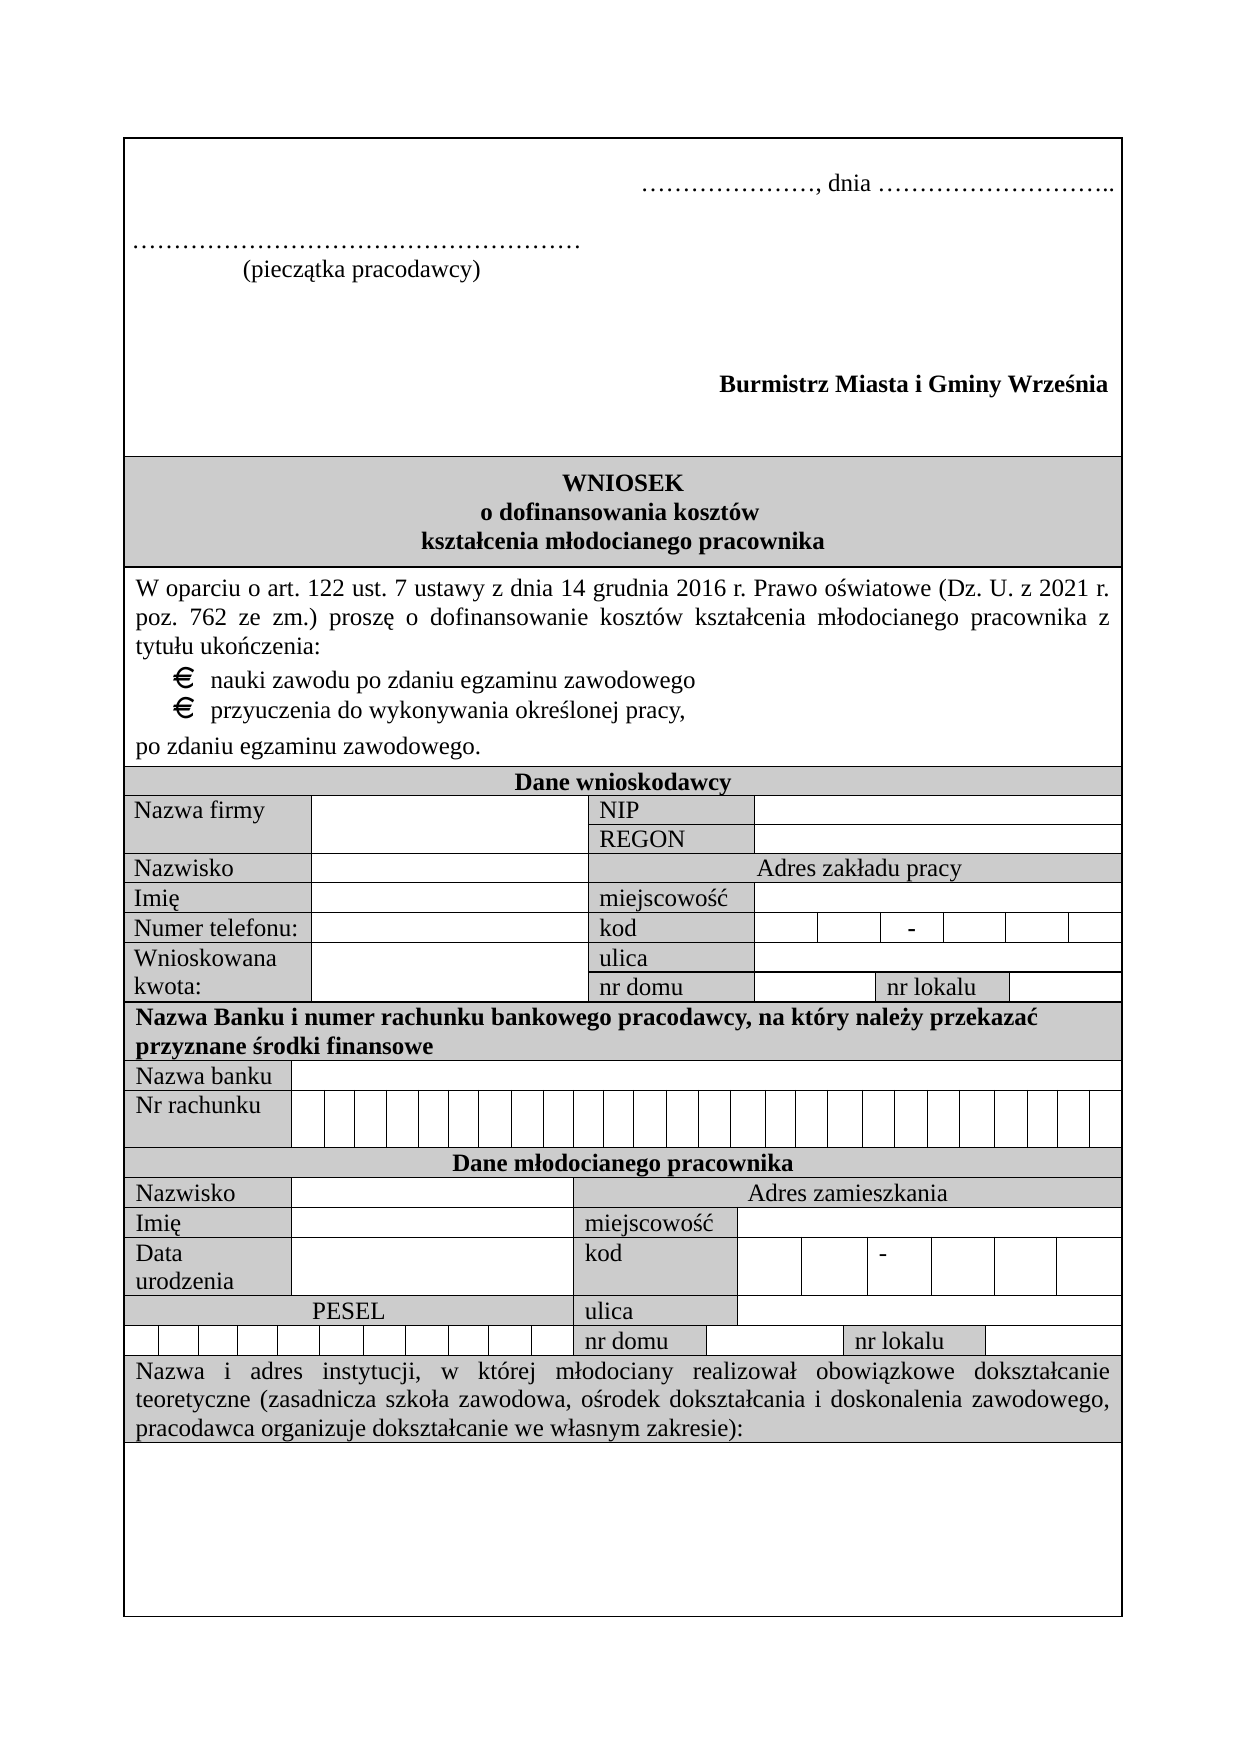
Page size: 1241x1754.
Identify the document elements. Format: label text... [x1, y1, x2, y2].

table_header Nazwa firmy [125, 796, 311, 853]
table_cell [312, 943, 588, 1001]
table_cell [895, 1091, 927, 1147]
table_cell [1069, 913, 1121, 942]
table_cell [532, 1326, 573, 1355]
table_cell [699, 1091, 730, 1147]
table_cell [738, 1296, 1121, 1325]
table_cell Data urodzenia [125, 1238, 291, 1295]
table_cell [738, 1238, 801, 1295]
table_cell [995, 1091, 1027, 1147]
table_cell [863, 1091, 894, 1147]
table_cell [312, 854, 588, 882]
table_cell [292, 1091, 324, 1147]
table_cell [755, 943, 1121, 971]
table_cell [1057, 1238, 1121, 1295]
table_cell [995, 1238, 1056, 1295]
table_cell [766, 1091, 795, 1147]
table_cell - [868, 1238, 931, 1295]
table_cell Nazwa i adres instytucji, w której młodociany realizował obowiązkowe dokształcanie teoretyczne (zasadnicza szkoła zawodowa, ośrodek dokształcania i doskonalenia zawodowego, pracodawca organizuje dokształcanie we własnym zakresie): [125, 1356, 1121, 1442]
table_cell [828, 1091, 862, 1147]
table_cell Dane młodocianego pracownika [125, 1148, 1121, 1177]
table_cell [634, 1091, 666, 1147]
table_cell [479, 1091, 511, 1147]
table_cell [960, 1091, 994, 1147]
table_cell Nr rachunku [125, 1091, 291, 1147]
table_cell Imię [125, 883, 311, 912]
table_cell [755, 973, 875, 1001]
table_cell [292, 1208, 573, 1237]
table_cell miejscowość [589, 883, 754, 912]
table_cell [755, 913, 817, 942]
table_header NIP [589, 796, 754, 824]
table_cell [796, 1091, 827, 1147]
table_cell [364, 1326, 405, 1355]
table_cell [755, 825, 1121, 853]
table_cell nr domu [574, 1326, 706, 1355]
table_cell [667, 1091, 698, 1147]
table_cell WNIOSEK o dofinansowania kosztów kształcenia młodocianego pracownika [125, 457, 1121, 566]
table_cell [125, 1443, 1121, 1616]
table_cell [387, 1091, 418, 1147]
table_cell nr domu [589, 973, 754, 1001]
table_cell [159, 1326, 198, 1355]
table_cell [944, 913, 1005, 942]
table_cell [292, 1061, 1121, 1090]
table_cell [738, 1208, 1121, 1237]
table_cell kod [589, 913, 754, 942]
table_cell [278, 1326, 319, 1355]
table_cell ulica [574, 1296, 737, 1325]
table_cell [802, 1238, 867, 1295]
table_cell Nazwisko [125, 1178, 291, 1207]
table_cell [325, 1091, 354, 1147]
table_cell [355, 1091, 386, 1147]
table_cell kod [574, 1238, 737, 1295]
table_cell [1010, 973, 1121, 1001]
table_cell [125, 1326, 158, 1355]
table_cell [312, 883, 588, 912]
table_cell [512, 1091, 543, 1147]
table_header [755, 796, 1121, 824]
table_cell [199, 1326, 237, 1355]
table_cell [449, 1091, 478, 1147]
table_cell Adres zamieszkania [574, 1178, 1121, 1207]
table_cell [986, 1326, 1121, 1355]
table_cell [320, 1326, 363, 1355]
table_header [312, 796, 588, 853]
table_cell W oparciu o art. 122 ust. 7 ustawy z dnia 14 grudnia 2016 r. Prawo oświatowe (Dz. U. z 2021 r. poz. 762 ze zm.) proszę o dofinansowanie kosztów kształcenia młodocianego pracownika z tytułu ukończenia: nauki zawodu po zdaniu egzaminu zawodowego przyuczenia do wykonywania określonej pracy, po zdaniu egzaminu zawodowego. [125, 568, 1121, 766]
table_cell [489, 1326, 531, 1355]
table_cell - [881, 913, 943, 942]
table_cell REGON [589, 825, 754, 853]
table_cell [1058, 1091, 1089, 1147]
table_cell [707, 1326, 843, 1355]
table_cell [419, 1091, 448, 1147]
table_cell nr lokalu [844, 1326, 985, 1355]
table_cell Imię [125, 1208, 291, 1237]
table_cell [818, 913, 880, 942]
table_header …………………, dnia ……………………….. ……………………………………………… (pieczątka pracodawcy) Burmistrz Miasta i Gminy Września [125, 139, 1121, 456]
table_cell [292, 1238, 573, 1295]
table_cell [238, 1326, 277, 1355]
table_cell Adres zakładu pracy [589, 854, 1121, 882]
table_cell [731, 1091, 765, 1147]
table_cell Nazwa Banku i numer rachunku bankowego pracodawcy, na który należy przekazać przyznane środki finansowe [125, 1003, 1121, 1060]
table_cell [449, 1326, 488, 1355]
table_cell [1090, 1091, 1121, 1147]
table_cell [1006, 913, 1068, 942]
table_cell ulica [589, 943, 754, 971]
table_cell [544, 1091, 573, 1147]
table_cell nr lokalu [876, 973, 1009, 1001]
table_cell miejscowość [574, 1208, 737, 1237]
table_cell [932, 1238, 994, 1295]
table_cell [928, 1091, 959, 1147]
table_cell [574, 1091, 603, 1147]
table_cell Wnioskowana kwota: [125, 943, 311, 1001]
table_cell Nazwa banku [125, 1061, 291, 1090]
table_cell [312, 913, 588, 942]
table_cell [406, 1326, 448, 1355]
table_cell [1028, 1091, 1057, 1147]
table_cell [292, 1178, 573, 1207]
table_cell [604, 1091, 633, 1147]
table_cell Dane wnioskodawcy [125, 767, 1121, 795]
table_cell Nazwisko [125, 854, 311, 882]
table_cell Numer telefonu: [125, 913, 311, 942]
table_cell PESEL [125, 1296, 573, 1325]
table_cell [755, 883, 1121, 912]
